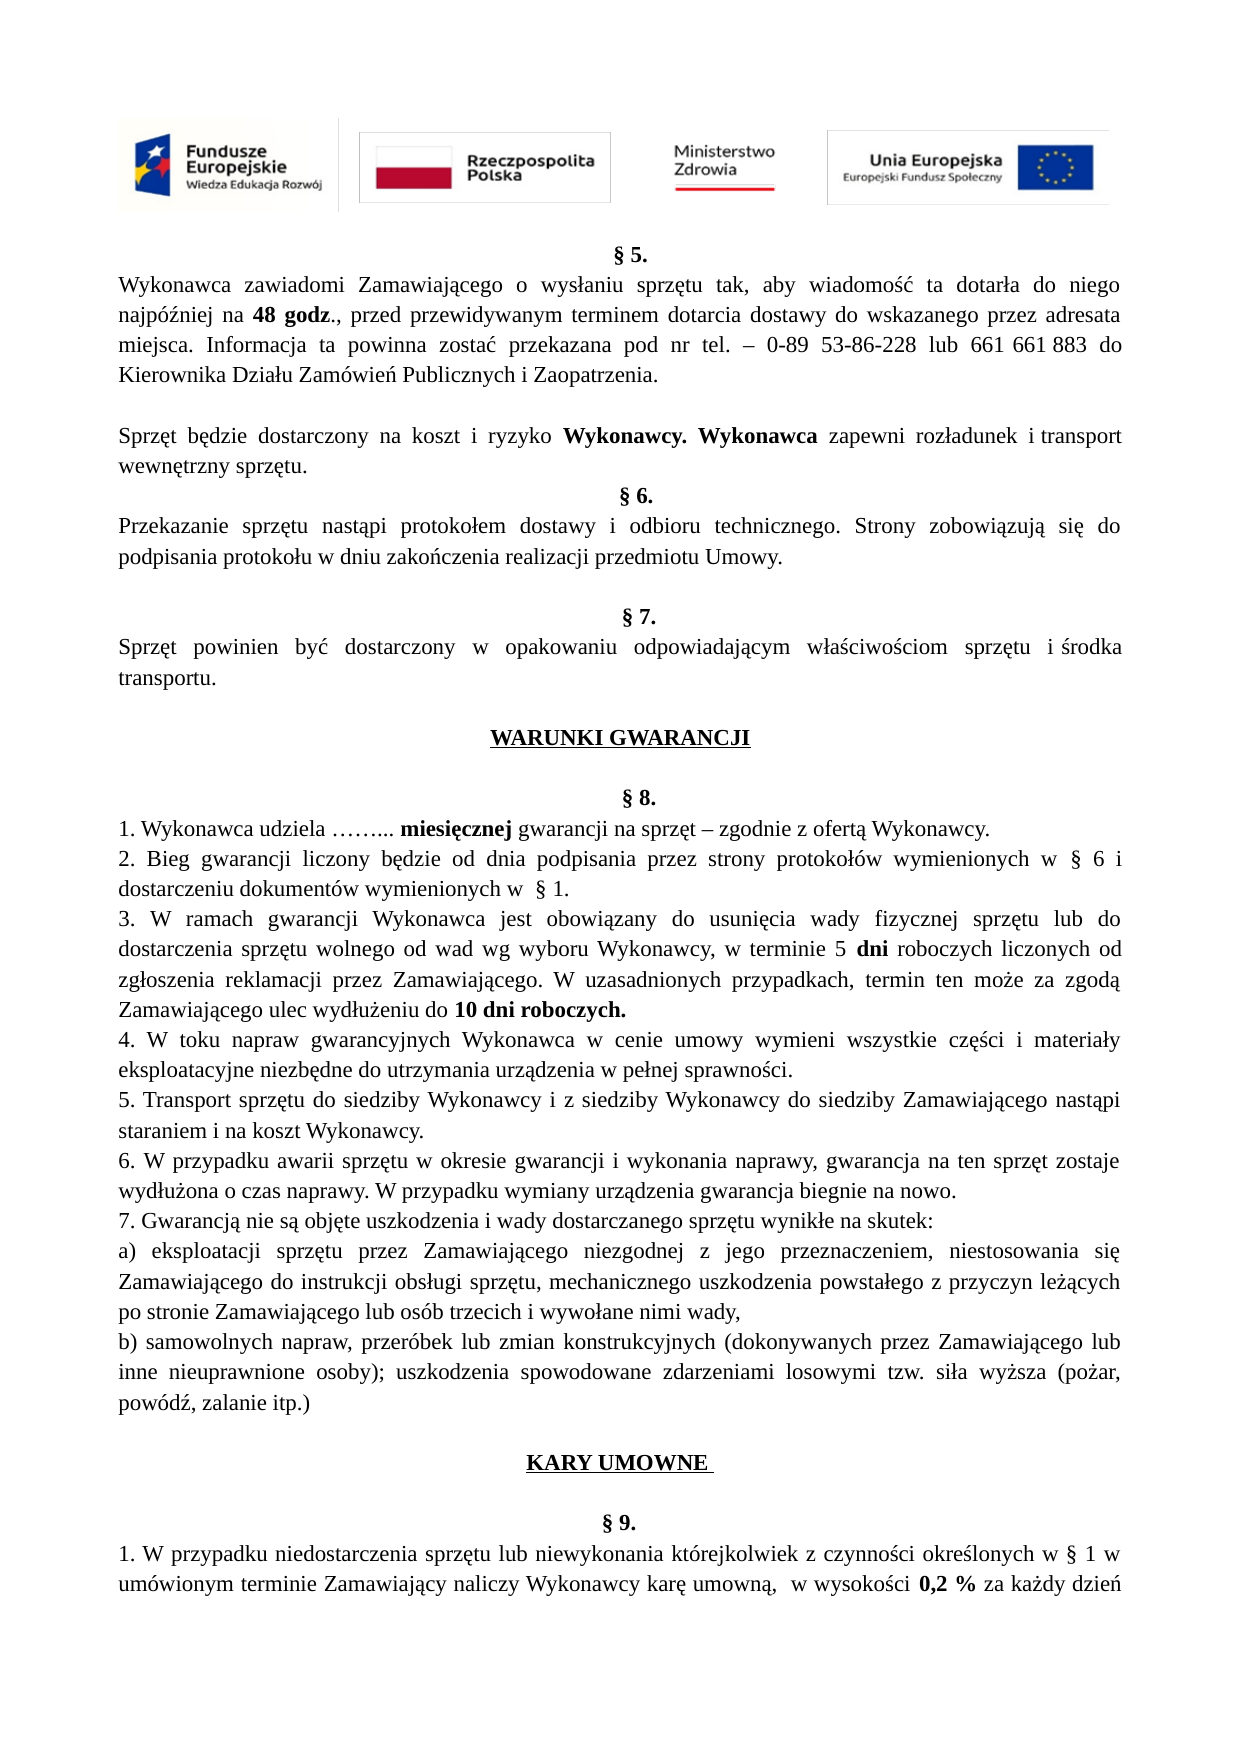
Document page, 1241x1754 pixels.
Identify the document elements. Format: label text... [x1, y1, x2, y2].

list 1. Wykonawca udziela ……... miesięcznej gwarancji na sprzęt – zgodnie z ofertą Wykonawcy. [71, 814, 1122, 841]
list b) samowolnych napraw, przeróbek lub zmian konstrukcyjnych (dokonywanych przez Zamawiającego lub inne nieuprawnione osoby); uszkodzenia spowodowane zdarzeniami losowymi tzw. siła wyższa (pożar, powódź, zalanie itp.) [83, 1328, 1122, 1415]
picture [118, 118, 1110, 212]
text Wykonawca zawiadomi Zamawiającego o wysłaniu sprzętu tak, aby wiadomość ta dotarła do niego najpóźniej na 48 godz., przed przewidywanym terminem dotarcia dostawy do wskazanego przez adresata miejsca. Informacja ta powinna zostać przekazana pod nr tel. – 0-89 53-86-228 lub 661 661 883 do Kierownika Działu Zamówień Publicznych i Zaopatrzenia. [118, 271, 1122, 388]
list 6. W przypadku awarii sprzętu w okresie gwarancji i wykonania naprawy, gwarancja na ten sprzęt zostaje wydłużona o czas naprawy. W przypadku wymiany urządzenia gwarancja biegnie na nowo. [71, 1147, 1122, 1203]
list a) eksploatacji sprzętu przez Zamawiającego niezgodnej z jego przeznaczeniem, niestosowania się Zamawiającego do instrukcji obsługi sprzętu, mechanicznego uszkodzenia powstałego z przyczyn leżących po stronie Zamawiającego lub osób trzecich i wywołane nimi wady, [83, 1237, 1122, 1324]
subtitle WARUNKI GWARANCJI [118, 724, 1122, 750]
list 7. Gwarancją nie są objęte uszkodzenia i wady dostarczanego sprzętu wynikłe na skutek: [71, 1207, 1122, 1234]
list § 5. [148, 241, 1122, 267]
text Przekazanie sprzętu nastąpi protokołem dostawy i odbioru technicznego. Strony zobowiązują się do podpisania protokołu w dniu zakończenia realizacji przedmiotu Umowy. [118, 512, 1122, 569]
text Sprzęt będzie dostarczony na koszt i ryzyko Wykonawcy. Wykonawca zapewni rozładunek i transport wewnętrzny sprzętu. [118, 422, 1122, 478]
list § 6. [148, 482, 1122, 509]
list § 7. [148, 603, 1122, 629]
list § 9. [148, 1509, 1122, 1536]
subtitle KARY UMOWNE [118, 1449, 1122, 1475]
list 5. Transport sprzętu do siedziby Wykonawcy i z siedziby Wykonawcy do siedziby Zamawiającego nastąpi staraniem i na koszt Wykonawcy. [71, 1086, 1122, 1143]
list 3. W ramach gwarancji Wykonawca jest obowiązany do usunięcia wady fizycznej sprzętu lub do dostarczenia sprzętu wolnego od wad wg wyboru Wykonawcy, w terminie 5 dni roboczych liczonych od zgłoszenia reklamacji przez Zamawiającego. W uzasadnionych przypadkach, termin ten może za zgodą Zamawiającego ulec wydłużeniu do 10 dni roboczych. [71, 905, 1122, 1022]
list 2. Bieg gwarancji liczony będzie od dnia podpisania przez strony protokołów wymienionych w § 6 i dostarczeniu dokumentów wymienionych w § 1. [71, 845, 1122, 901]
list 4. W toku napraw gwarancyjnych Wykonawca w cenie umowy wymieni wszystkie części i materiały eksploatacyjne niezbędne do utrzymania urządzenia w pełnej sprawności. [71, 1026, 1122, 1083]
text Sprzęt powinien być dostarczony w opakowaniu odpowiadającym właściwościom sprzętu i środka transportu. [118, 633, 1122, 690]
list 1. W przypadku niedostarczenia sprzętu lub niewykonania którejkolwiek z czynności określonych w § 1 w umówionym terminie Zamawiający naliczy Wykonawcy karę umowną, w wysokości 0,2 % za każdy dzień [71, 1539, 1122, 1596]
list § 8. [148, 784, 1122, 811]
